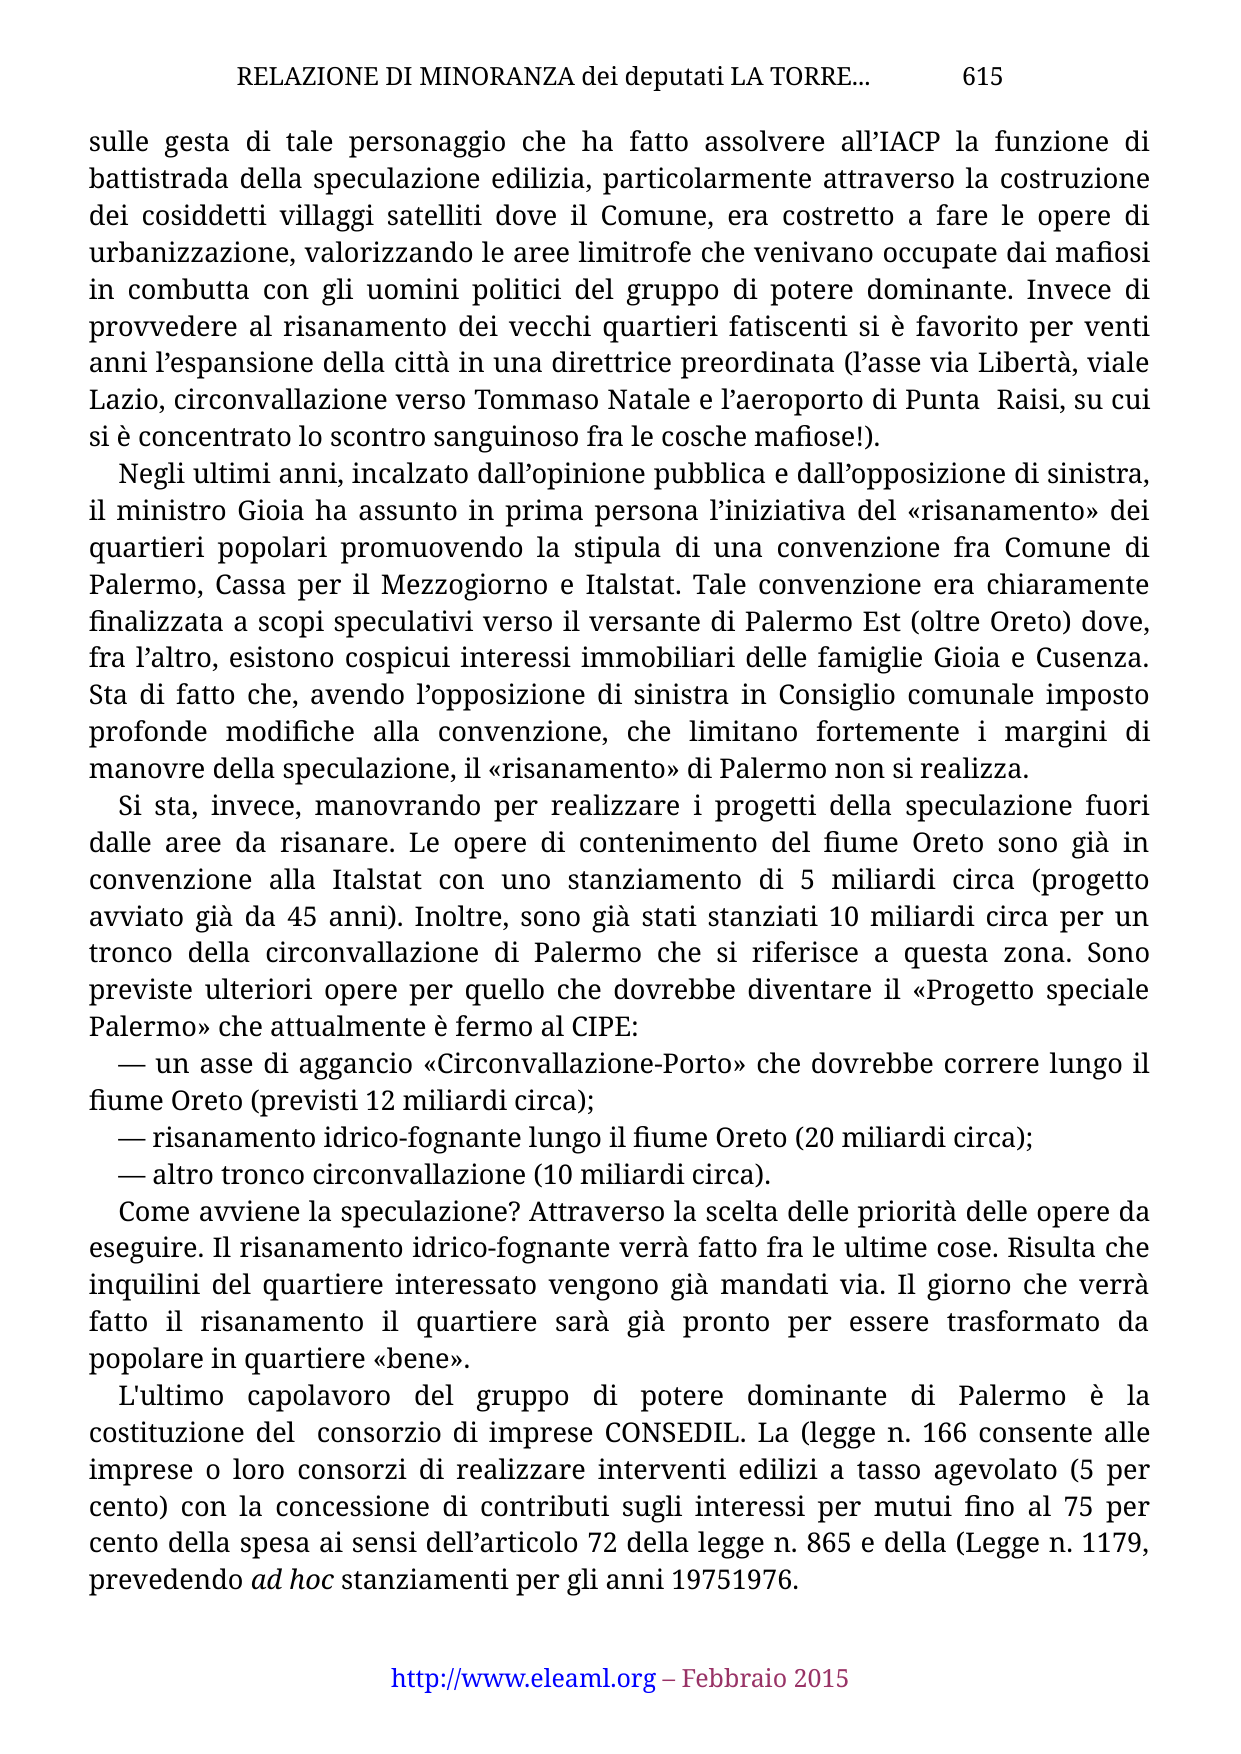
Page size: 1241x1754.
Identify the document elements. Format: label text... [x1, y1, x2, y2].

text sulle gesta di tale personaggio che ha fatto assolvere all’IACP la funzione di battistrada della speculazione edilizia, particolarmente attraverso la costruzione dei cosiddetti villaggi satelliti dove il Comune, era costretto a fare le opere di urbanizzazione, valorizzando le aree limitrofe che venivano occupate dai mafiosi in combutta con gli uomini politici del gruppo di potere dominante. Invece di provvedere al risanamento dei vecchi quartieri fatiscenti si è favorito per venti anni l’espansione della città in una direttrice preordinata (l’asse via Libertà, viale Lazio, circonvallazione verso Tommaso Natale e l’aeroporto di Punta Raisi, su cui si è concentrato lo scontro sanguinoso fra le cosche mafiose!). [88, 123, 1152, 454]
text Si sta, invece, manovrando per realizzare i progetti della speculazione fuori dalle aree da risanare. Le opere di contenimento del fiume Oreto sono già in convenzione alla Italstat con uno stanziamento di 5 miliardi circa (progetto avviato già da 45 anni). Inoltre, sono già stati stanziati 10 miliardi circa per un tronco della circonvallazione di Palermo che si riferisce a questa zona. Sono previste ulteriori opere per quello che dovrebbe diventare il «Progetto speciale Palermo» che attualmente è fermo al CIPE: [88, 786, 1152, 1044]
text — risanamento idrico-fognante lungo il fiume Oreto (20 miliardi circa); [88, 1118, 1152, 1155]
text Negli ultimi anni, incalzato dall’opinione pubblica e dall’opposizione di sinistra, il ministro Gioia ha assunto in prima persona l’iniziativa del «risanamento» dei quartieri popolari promuovendo la stipula di una convenzione fra Comune di Palermo, Cassa per il Mezzogiorno e Italstat. Tale convenzione era chiaramente finalizzata a scopi speculativi verso il versante di Palermo Est (oltre Oreto) dove, fra l’altro, esistono cospicui interessi immobiliari delle famiglie Gioia e Cusenza. Sta di fatto che, avendo l’opposizione di sinistra in Consiglio comunale imposto profonde modifiche alla convenzione, che limitano fortemente i margini di manovre della speculazione, il «risanamento» di Palermo non si realizza. [88, 454, 1152, 786]
text L'ultimo capolavoro del gruppo di potere dominante di Palermo è la costituzione del consorzio di imprese CONSEDIL. La (legge n. 166 consente alle imprese o loro consorzi di realizzare interventi edilizi a tasso agevolato (5 per cento) con la concessione di contributi sugli interessi per mutui fino al 75 per cento della spesa ai sensi dell’articolo 72 della legge n. 865 e della (Legge n. 1179, prevedendo ad hoc stanziamenti per gli anni 19751976. [88, 1376, 1152, 1598]
text — un asse di aggancio «Circonvallazione-Porto» che dovrebbe correre lungo il fiume Oreto (previsti 12 miliardi circa); [88, 1044, 1152, 1118]
text Come avviene la speculazione? Attraverso la scelta delle priorità delle opere da eseguire. Il risanamento idrico-fognante verrà fatto fra le ultime cose. Risulta che inquilini del quartiere interessato vengono già mandati via. Il giorno che verrà fatto il risanamento il quartiere sarà già pronto per essere trasformato da popolare in quartiere «bene». [88, 1192, 1152, 1376]
text — altro tronco circonvallazione (10 miliardi circa). [88, 1155, 1152, 1192]
